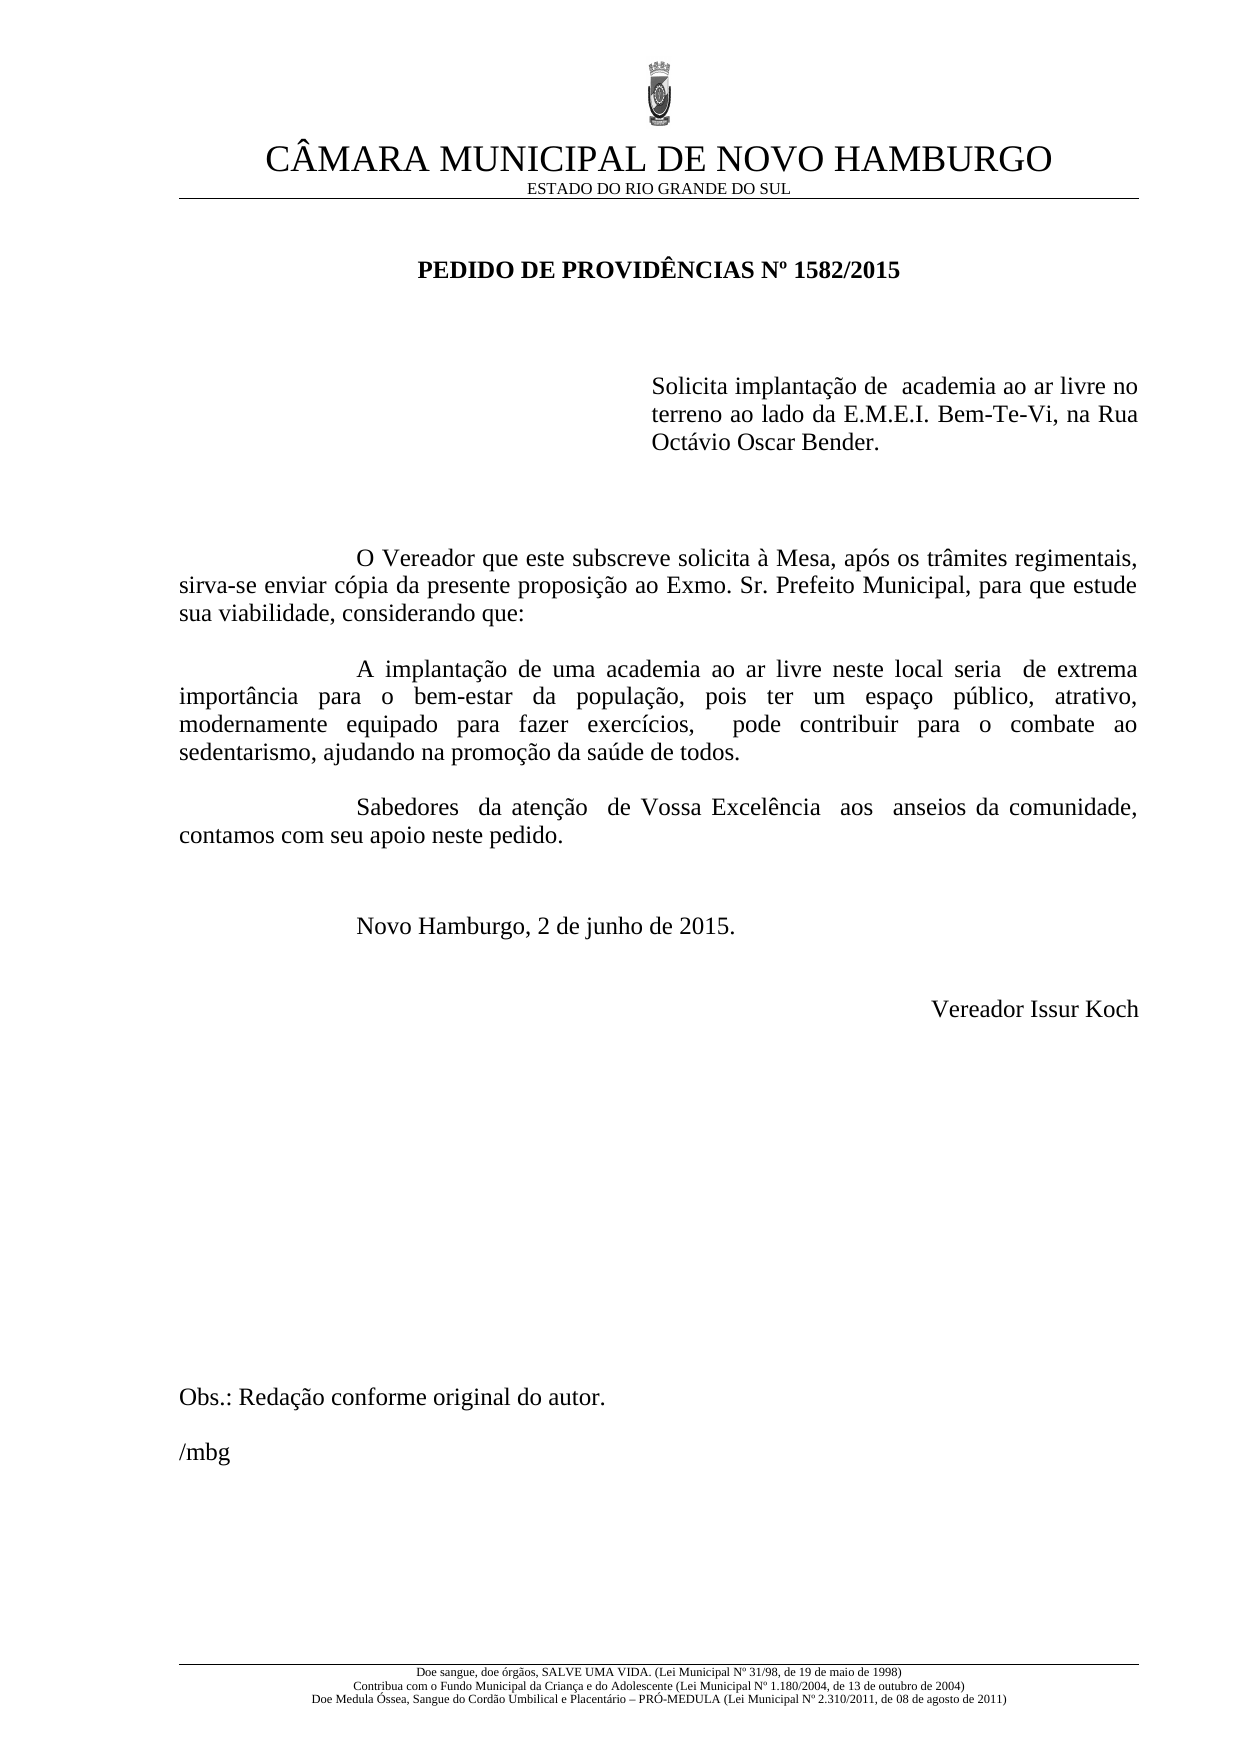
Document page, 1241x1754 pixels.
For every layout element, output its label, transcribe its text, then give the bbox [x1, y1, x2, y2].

text Vereador Issur Koch [179, 995, 1139, 1023]
text Novo Hamburgo, 2 de junho de 2015. [179, 912, 1139, 939]
text Sabedores da atenção de Vossa Excelência aos anseios da comunidade, contamos com seu apoio neste pedido. [179, 793, 1139, 849]
text PEDIDO DE PROVIDÊNCIAS Nº 1582/2015 [179, 256, 1139, 284]
text O Vereador que este subscreve solicita à Mesa, após os trâmites regimentais, sirva-se enviar cópia da presente proposição ao Exmo. Sr. Prefeito Municipal, para que estude sua viabilidade, considerando que: [179, 544, 1139, 627]
text A implantação de uma academia ao ar livre neste local seria de extrema importância para o bem-estar da população, pois ter um espaço público, atrativo, modernamente equipado para fazer exercícios, pode contribuir para o combate ao sedentarismo, ajudando na promoção da saúde de todos. [179, 655, 1139, 766]
text Obs.: Redação conforme original do autor. [179, 1383, 1139, 1411]
text Solicita implantação de academia ao ar livre no terreno ao lado da E.M.E.I. Bem-Te-Vi, na Rua Octávio Oscar Bender. [651, 372, 1139, 455]
text /mbg [179, 1438, 1139, 1466]
